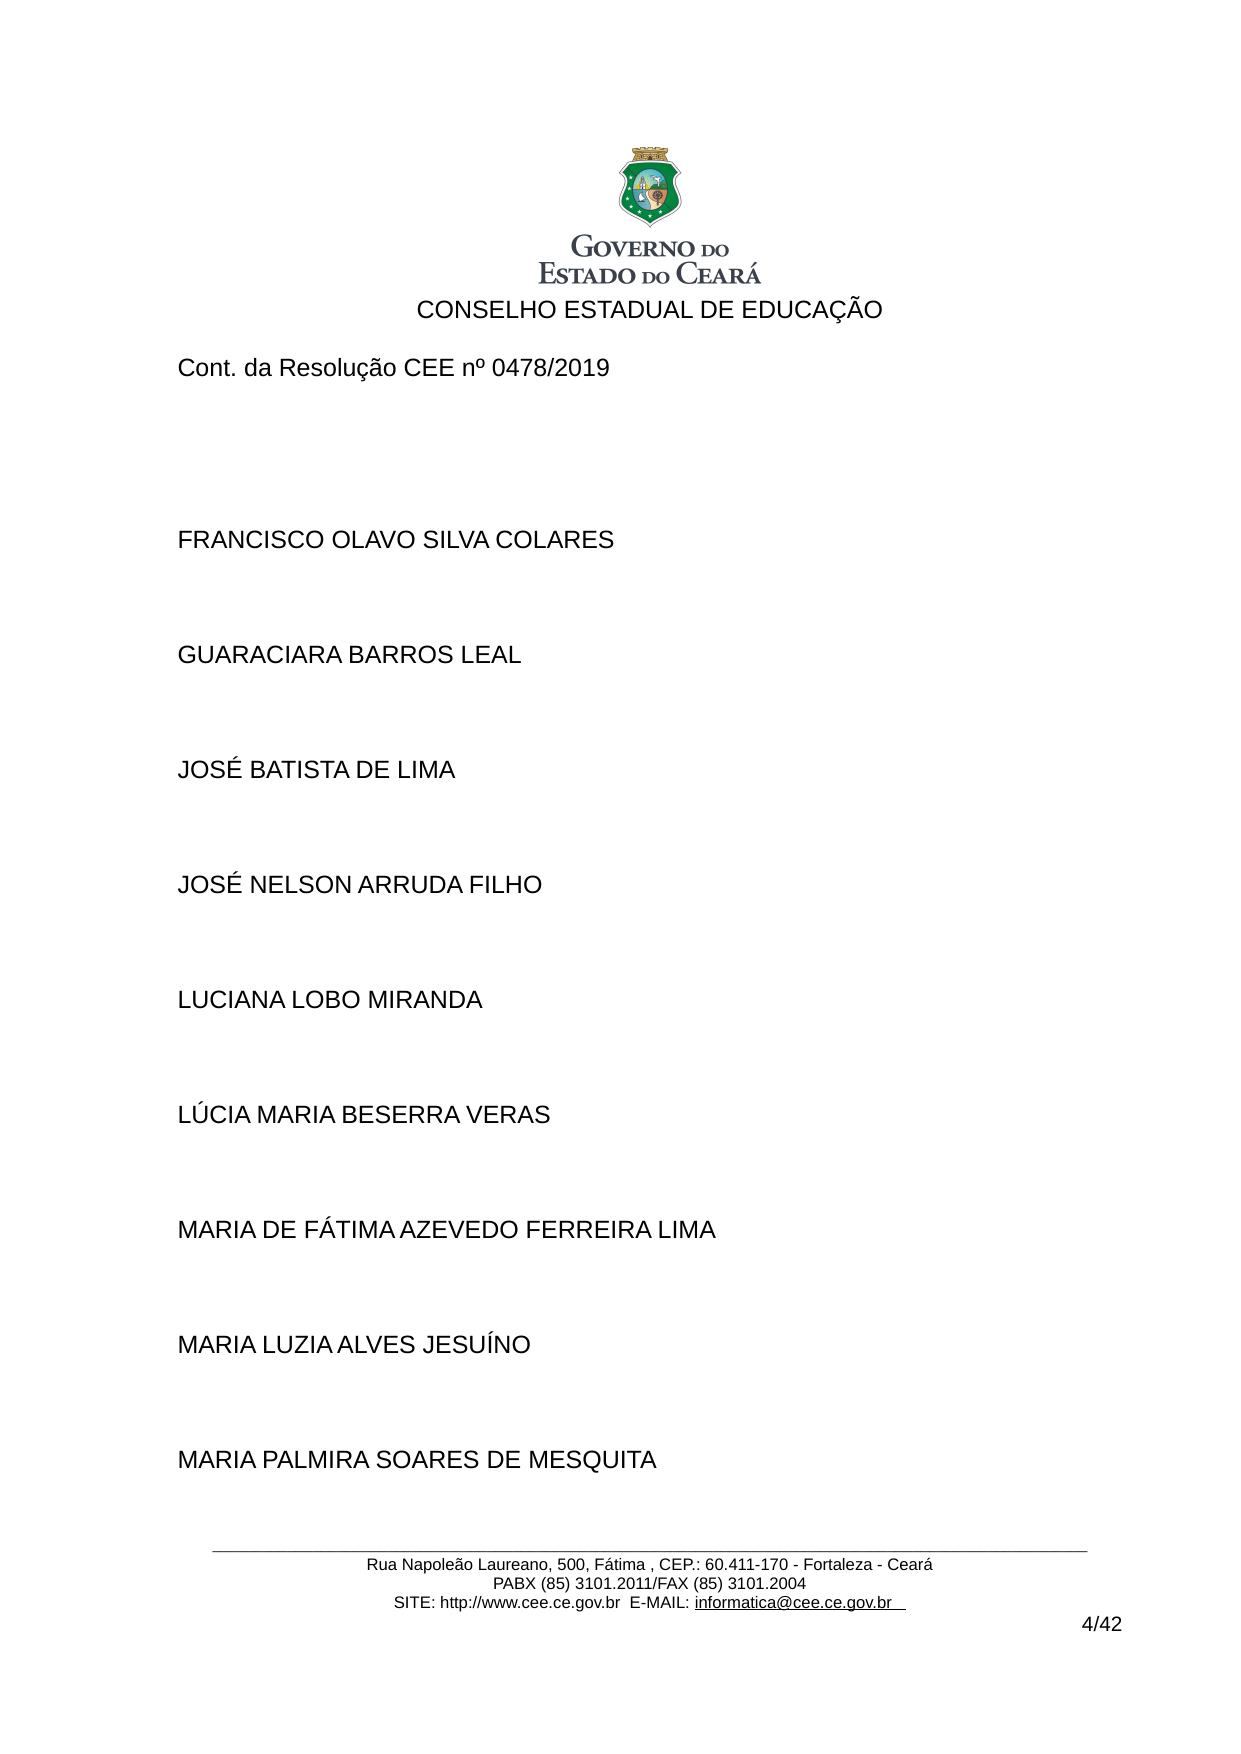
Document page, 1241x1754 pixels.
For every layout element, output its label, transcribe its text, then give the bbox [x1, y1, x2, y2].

text LÚCIA MARIA BESERRA VERAS [177, 1100, 1122, 1129]
text LUCIANA LOBO MIRANDA [177, 985, 1122, 1014]
picture [538, 147, 762, 284]
text MARIA DE FÁTIMA AZEVEDO FERREIRA LIMA [177, 1215, 1122, 1244]
text FRANCISCO OLAVO SILVA COLARES [177, 525, 1122, 554]
text GUARACIARA BARROS LEAL [177, 640, 1122, 669]
text MARIA PALMIRA SOARES DE MESQUITA [177, 1445, 1122, 1474]
text JOSÉ BATISTA DE LIMA [177, 755, 1122, 784]
text JOSÉ NELSON ARRUDA FILHO [177, 870, 1122, 899]
text MARIA LUZIA ALVES JESUÍNO [177, 1330, 1122, 1359]
